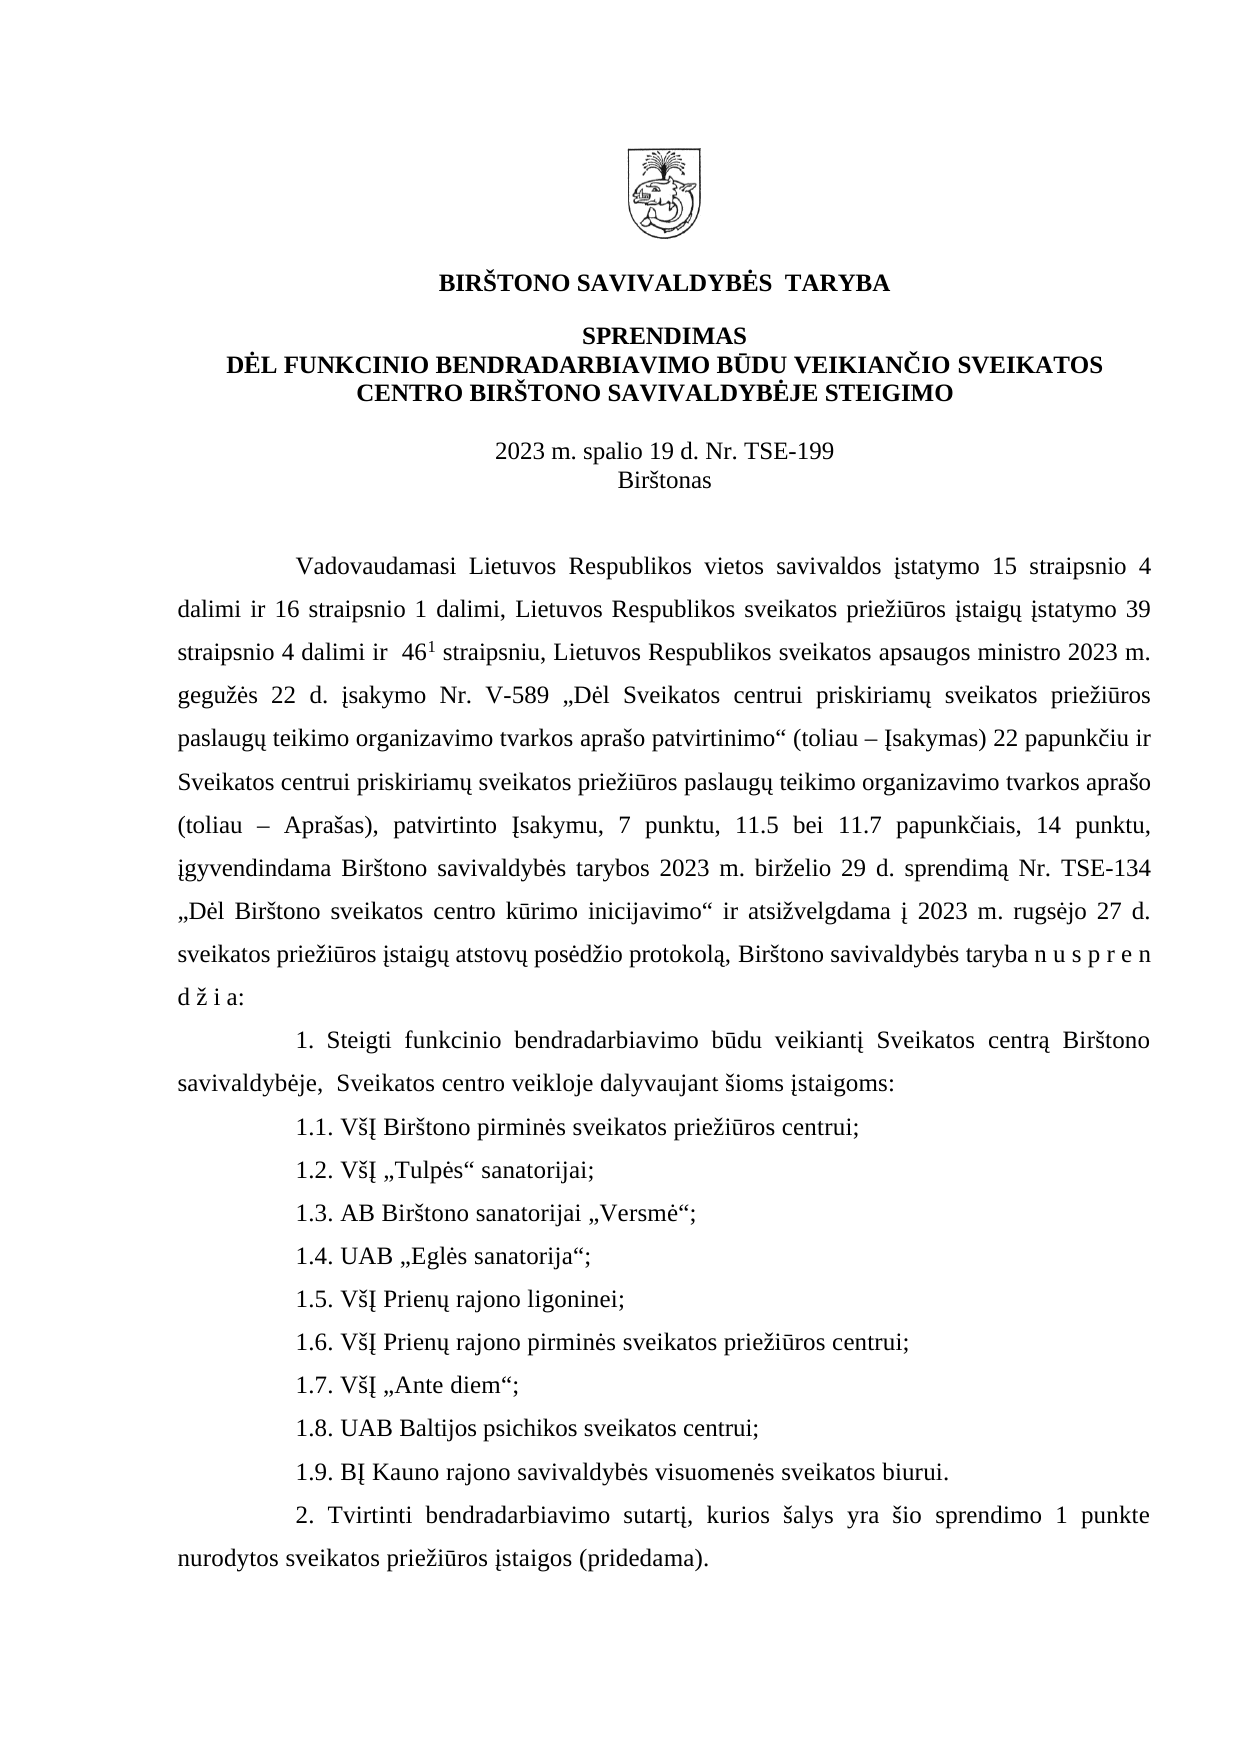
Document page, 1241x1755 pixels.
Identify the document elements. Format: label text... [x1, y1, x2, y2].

text 1.5. VšĮ Prienų rajono ligoninei; [177, 1284, 1152, 1313]
text 2. Tvirtinti bendradarbiavimo sutartį, kurios šalys yra šio sprendimo 1 punkte nurodytos sveikatos priežiūros įstaigos (pridedama). [177, 1500, 1152, 1572]
text 1.8. UAB Baltijos psichikos sveikatos centrui; [177, 1413, 1152, 1442]
text 1.9. BĮ Kauno rajono savivaldybės visuomenės sveikatos biurui. [177, 1457, 1152, 1485]
text 1.1. VšĮ Birštono pirminės sveikatos priežiūros centrui; [177, 1112, 1152, 1140]
subtitle BIRŠTONO SAVIVALDYBĖS TARYBA [177, 268, 1152, 297]
text Birštonas [177, 465, 1152, 493]
text 1. Steigti funkcinio bendradarbiavimo būdu veikiantį Sveikatos centrą Birštono savivaldybėje, Sveikatos centro veikloje dalyvaujant šioms įstaigoms: [177, 1025, 1152, 1097]
text SPRENDIMAS [177, 321, 1152, 350]
text 1.2. VšĮ „Tulpės“ sanatorijai; [177, 1155, 1152, 1183]
text dėl FUNKCINIO BENDRADARBIAVIMO BŪDU VEIKIANČIO SVEIKATOS CENTRO BIRŠTONO SAVIVALDYBĖJE STEIGIMO [177, 350, 1152, 407]
text 2023 m. spalio 19 d. Nr. TSE-199 [177, 436, 1152, 465]
text Vadovaudamasi Lietuvos Respublikos vietos savivaldos įstatymo 15 straipsnio 4 dalimi ir 16 straipsnio 1 dalimi, Lietuvos Respublikos sveikatos priežiūros įstaigų įstatymo 39 straipsnio 4 dalimi ir 461 straipsniu, Lietuvos Respublikos sveikatos apsaugos ministro 2023 m. gegužės 22 d. įsakymo Nr. V-589 „Dėl Sveikatos centrui priskiriamų sveikatos priežiūros paslaugų teikimo organizavimo tvarkos aprašo patvirtinimo“ (toliau – Įsakymas) 22 papunkčiu ir Sveikatos centrui priskiriamų sveikatos priežiūros paslaugų teikimo organizavimo tvarkos aprašo (toliau – Aprašas), patvirtinto Įsakymu, 7 punktu, 11.5 bei 11.7 papunkčiais, 14 punktu, įgyvendindama Birštono savivaldybės tarybos 2023 m. birželio 29 d. sprendimą Nr. TSE-134 „Dėl Birštono sveikatos centro kūrimo inicijavimo“ ir atsižvelgdama į 2023 m. rugsėjo 27 d. sveikatos priežiūros įstaigų atstovų posėdžio protokolą, Birštono savivaldybės taryba n u s p r e n d ž i a: [177, 551, 1152, 1011]
text 1.3. AB Birštono sanatorijai „Versmė“; [177, 1198, 1152, 1227]
text 1.6. VšĮ Prienų rajono pirminės sveikatos priežiūros centrui; [177, 1327, 1152, 1356]
text 1.4. UAB „Eglės sanatorija“; [177, 1241, 1152, 1270]
text 1.7. VšĮ „Ante diem“; [177, 1370, 1152, 1399]
